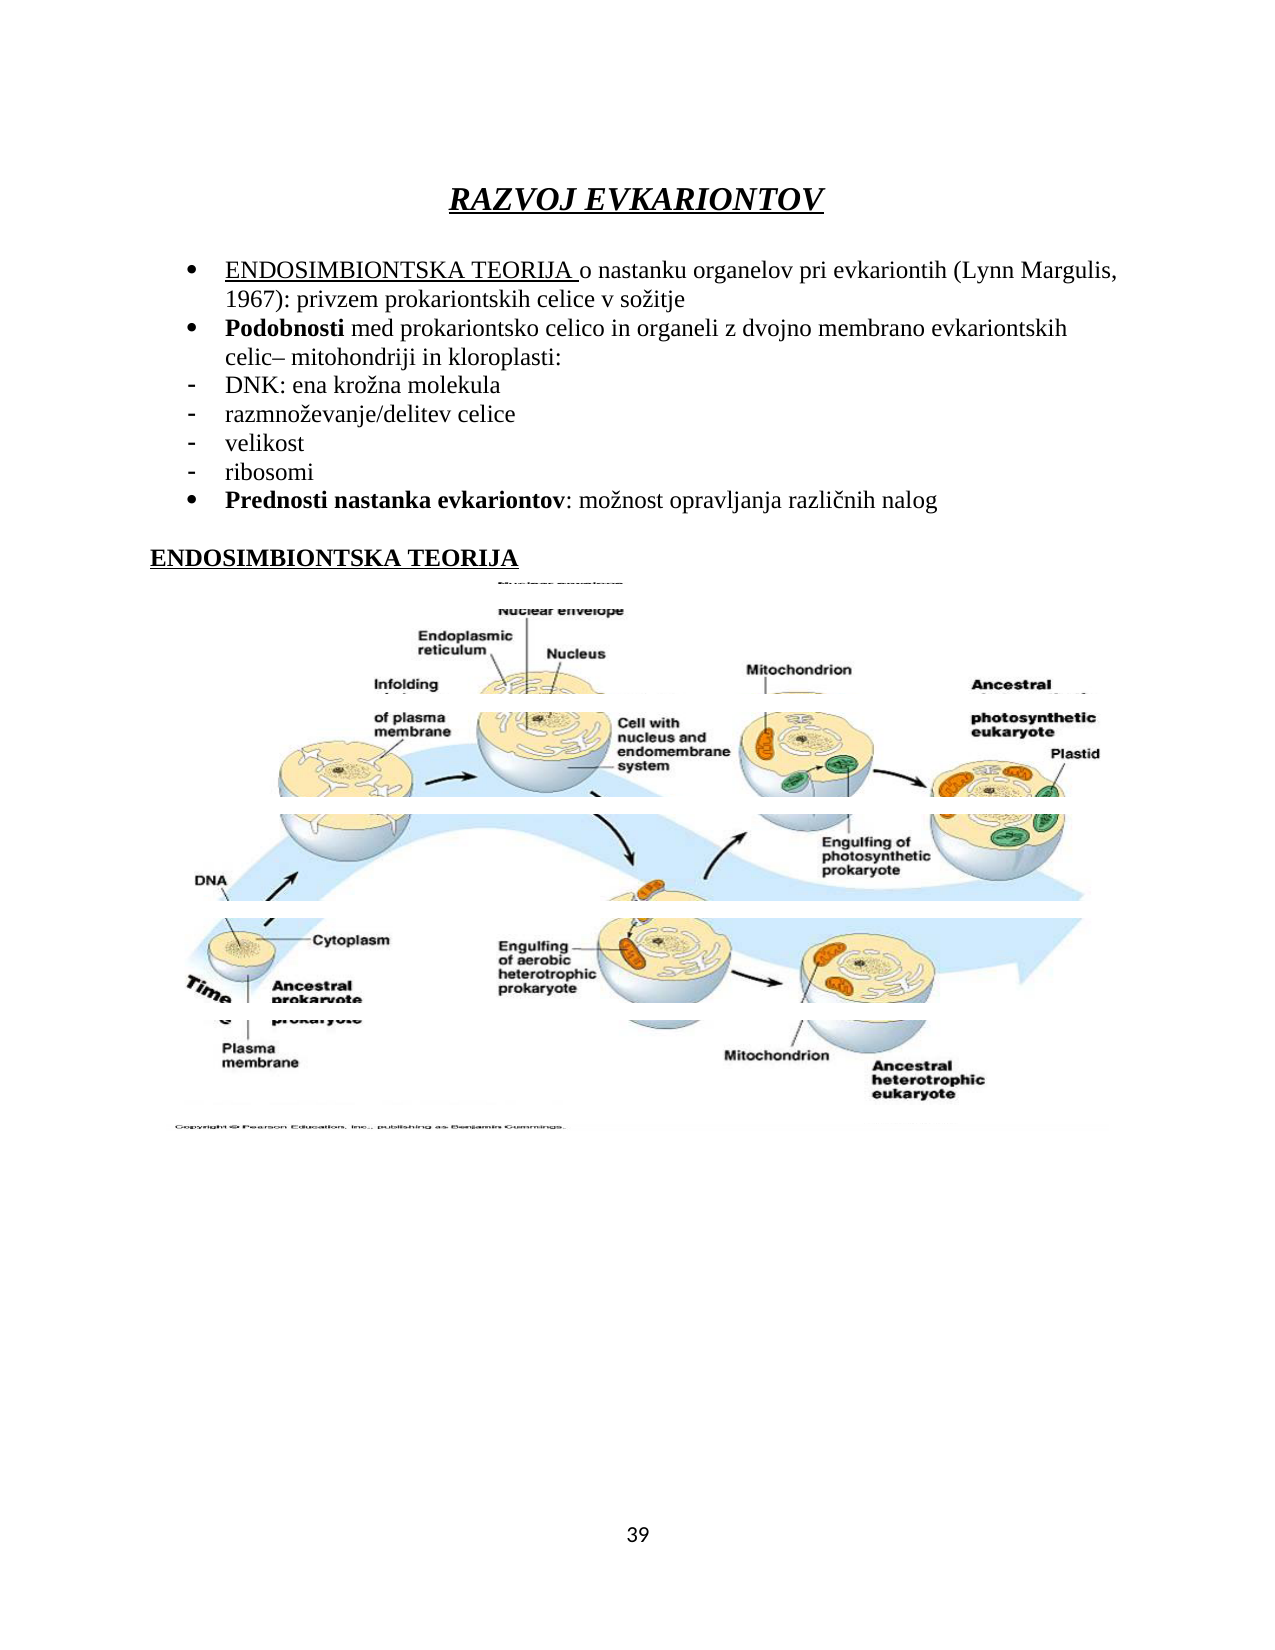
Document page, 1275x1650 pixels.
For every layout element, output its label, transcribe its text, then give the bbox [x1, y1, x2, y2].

text RAZVOJ EVKARIONTOV [150, 179, 1125, 217]
text ENDOSIMBIONTSKA TEORIJA [150, 543, 1125, 572]
list ENDOSIMBIONTSKA TEORIJA o nastanku organelov pri evkariontih (Lynn Margulis, 1967): privzem prokariontskih celice v sožitje [187, 255, 1125, 313]
list ribosomi [187, 457, 1125, 485]
list Prednosti nastanka evkariontov: možnost opravljanja različnih nalog [187, 485, 1125, 514]
list DNK: ena krožna molekula [187, 370, 1125, 399]
list velikost [187, 428, 1125, 457]
list razmnoževanje/delitev celice [187, 399, 1125, 428]
list Podobnosti med prokariontsko celico in organeli z dvojno membrano evkariontskih celic– mitohondriji in kloroplasti: [187, 313, 1125, 370]
